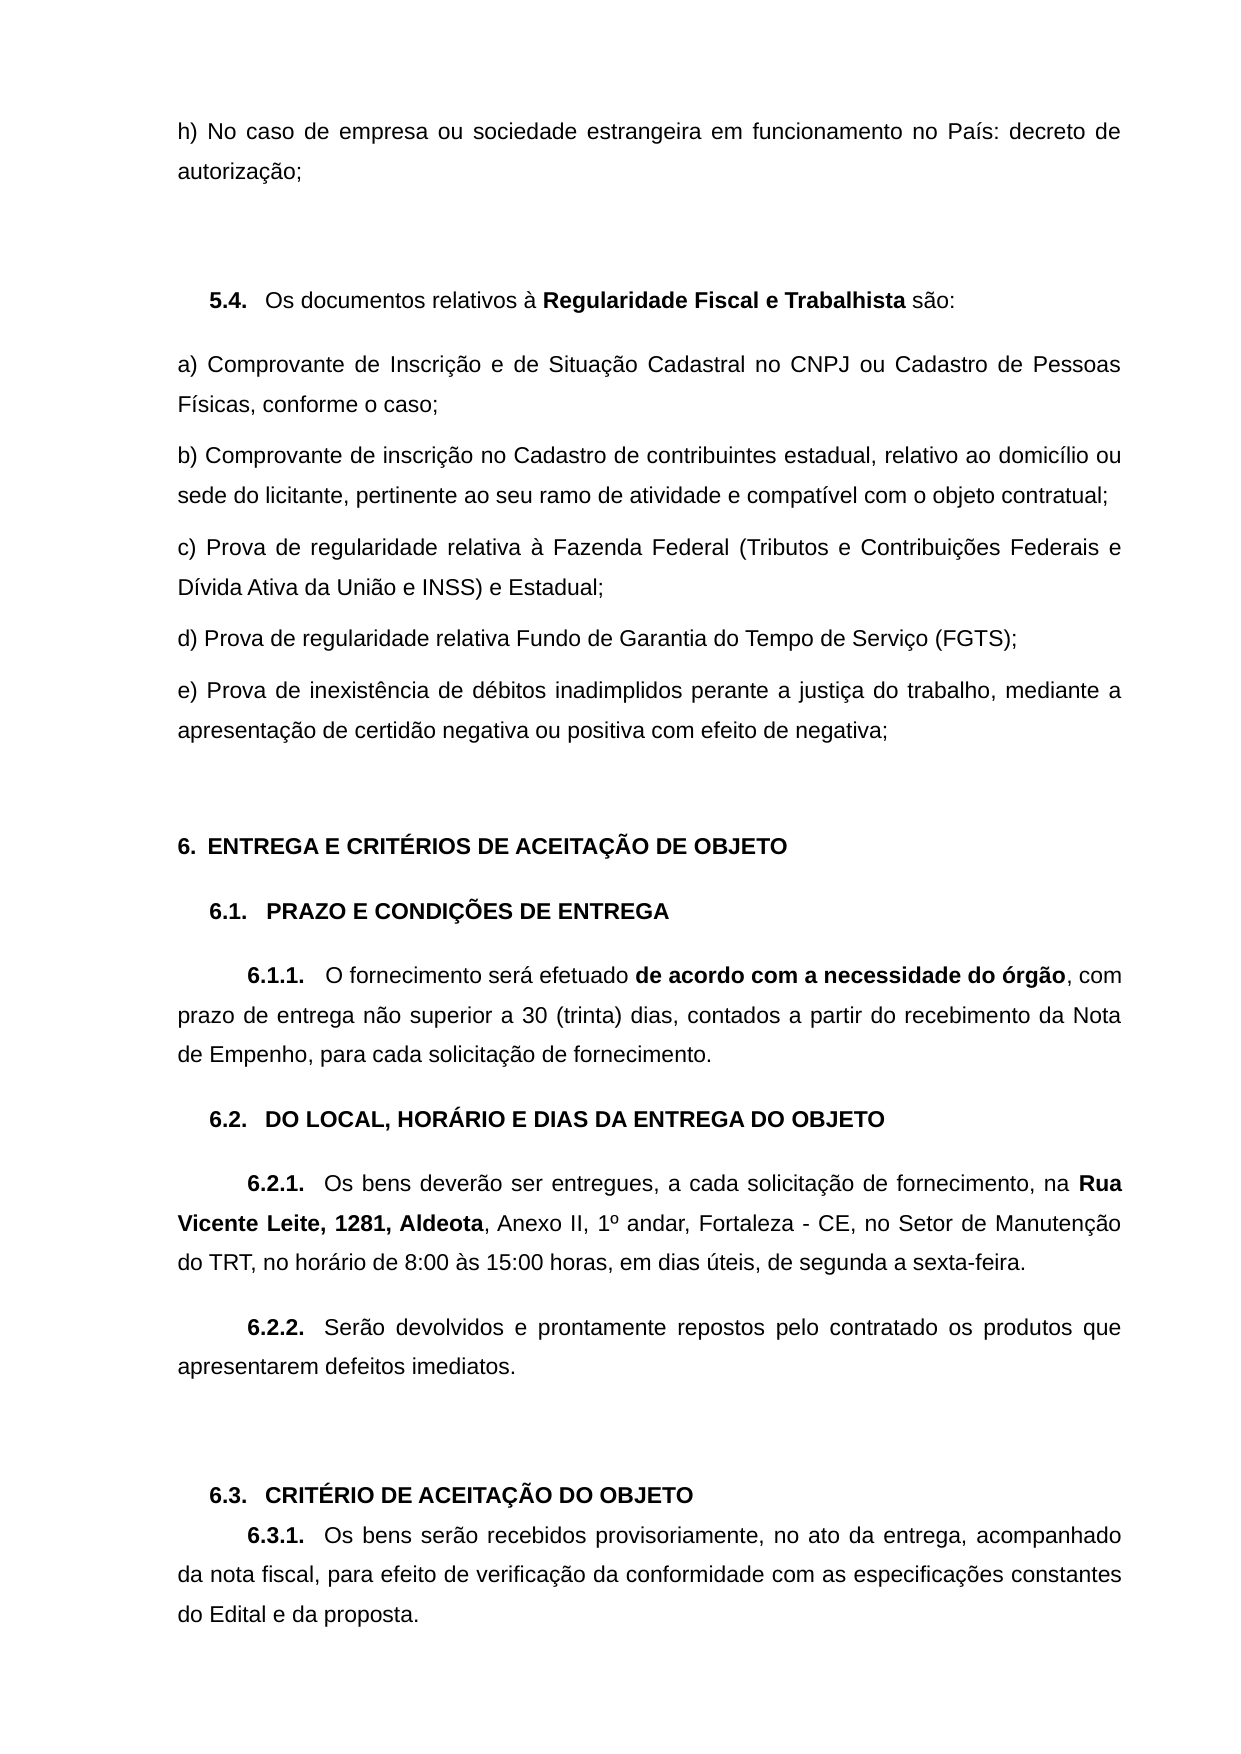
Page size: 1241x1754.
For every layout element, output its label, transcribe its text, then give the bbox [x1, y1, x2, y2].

text b) Comprovante de inscrição no Cadastro de contribuintes estadual, relativo ao domicílio ou sede do licitante, pertinente ao seu ramo de atividade e compatível com o objeto contratual; [177, 442, 1122, 508]
text c) Prova de regularidade relativa à Fazenda Federal (Tributos e Contribuições Federais e Dívida Ativa da União e INSS) e Estadual; [177, 534, 1122, 600]
list DO LOCAL, HORÁRIO E DIAS DA ENTREGA DO OBJETO [177, 1106, 1122, 1132]
list O fornecimento será efetuado de acordo com a necessidade do órgão, com prazo de entrega não superior a 30 (trinta) dias, contados a partir do recebimento da Nota de Empenho, para cada solicitação de fornecimento. [177, 962, 1122, 1068]
list Serão devolvidos e prontamente repostos pelo contratado os produtos que apresentarem defeitos imediatos. [177, 1314, 1122, 1379]
list Os bens deverão ser entregues, a cada solicitação de fornecimento, na Rua Vicente Leite, 1281, Aldeota, Anexo II, 1º andar, Fortaleza - CE, no Setor de Manutenção do TRT, no horário de 8:00 às 15:00 horas, em dias úteis, de segunda a sexta-feira. [177, 1170, 1122, 1276]
list CRITÉRIO DE ACEITAÇÃO DO OBJETO [177, 1482, 1122, 1508]
text e) Prova de inexistência de débitos inadimplidos perante a justiça do trabalho, mediante a apresentação de certidão negativa ou positiva com efeito de negativa; [177, 677, 1122, 743]
list Os documentos relativos à Regularidade Fiscal e Trabalhista são: [177, 287, 1122, 313]
text a) Comprovante de Inscrição e de Situação Cadastral no CNPJ ou Cadastro de Pessoas Físicas, conforme o caso; [177, 351, 1122, 417]
text d) Prova de regularidade relativa Fundo de Garantia do Tempo de Serviço (FGTS); [177, 625, 1122, 652]
list PRAZO E CONDIÇÕES DE ENTREGA [177, 898, 1122, 924]
list ENTREGA E CRITÉRIOS DE ACEITAÇÃO DE OBJETO [177, 833, 1122, 860]
text h) No caso de empresa ou sociedade estrangeira em funcionamento no País: decreto de autorização; [177, 118, 1122, 184]
list Os bens serão recebidos provisoriamente, no ato da entrega, acompanhado da nota fiscal, para efeito de verificação da conformidade com as especificações constantes do Edital e da proposta. [177, 1522, 1122, 1627]
